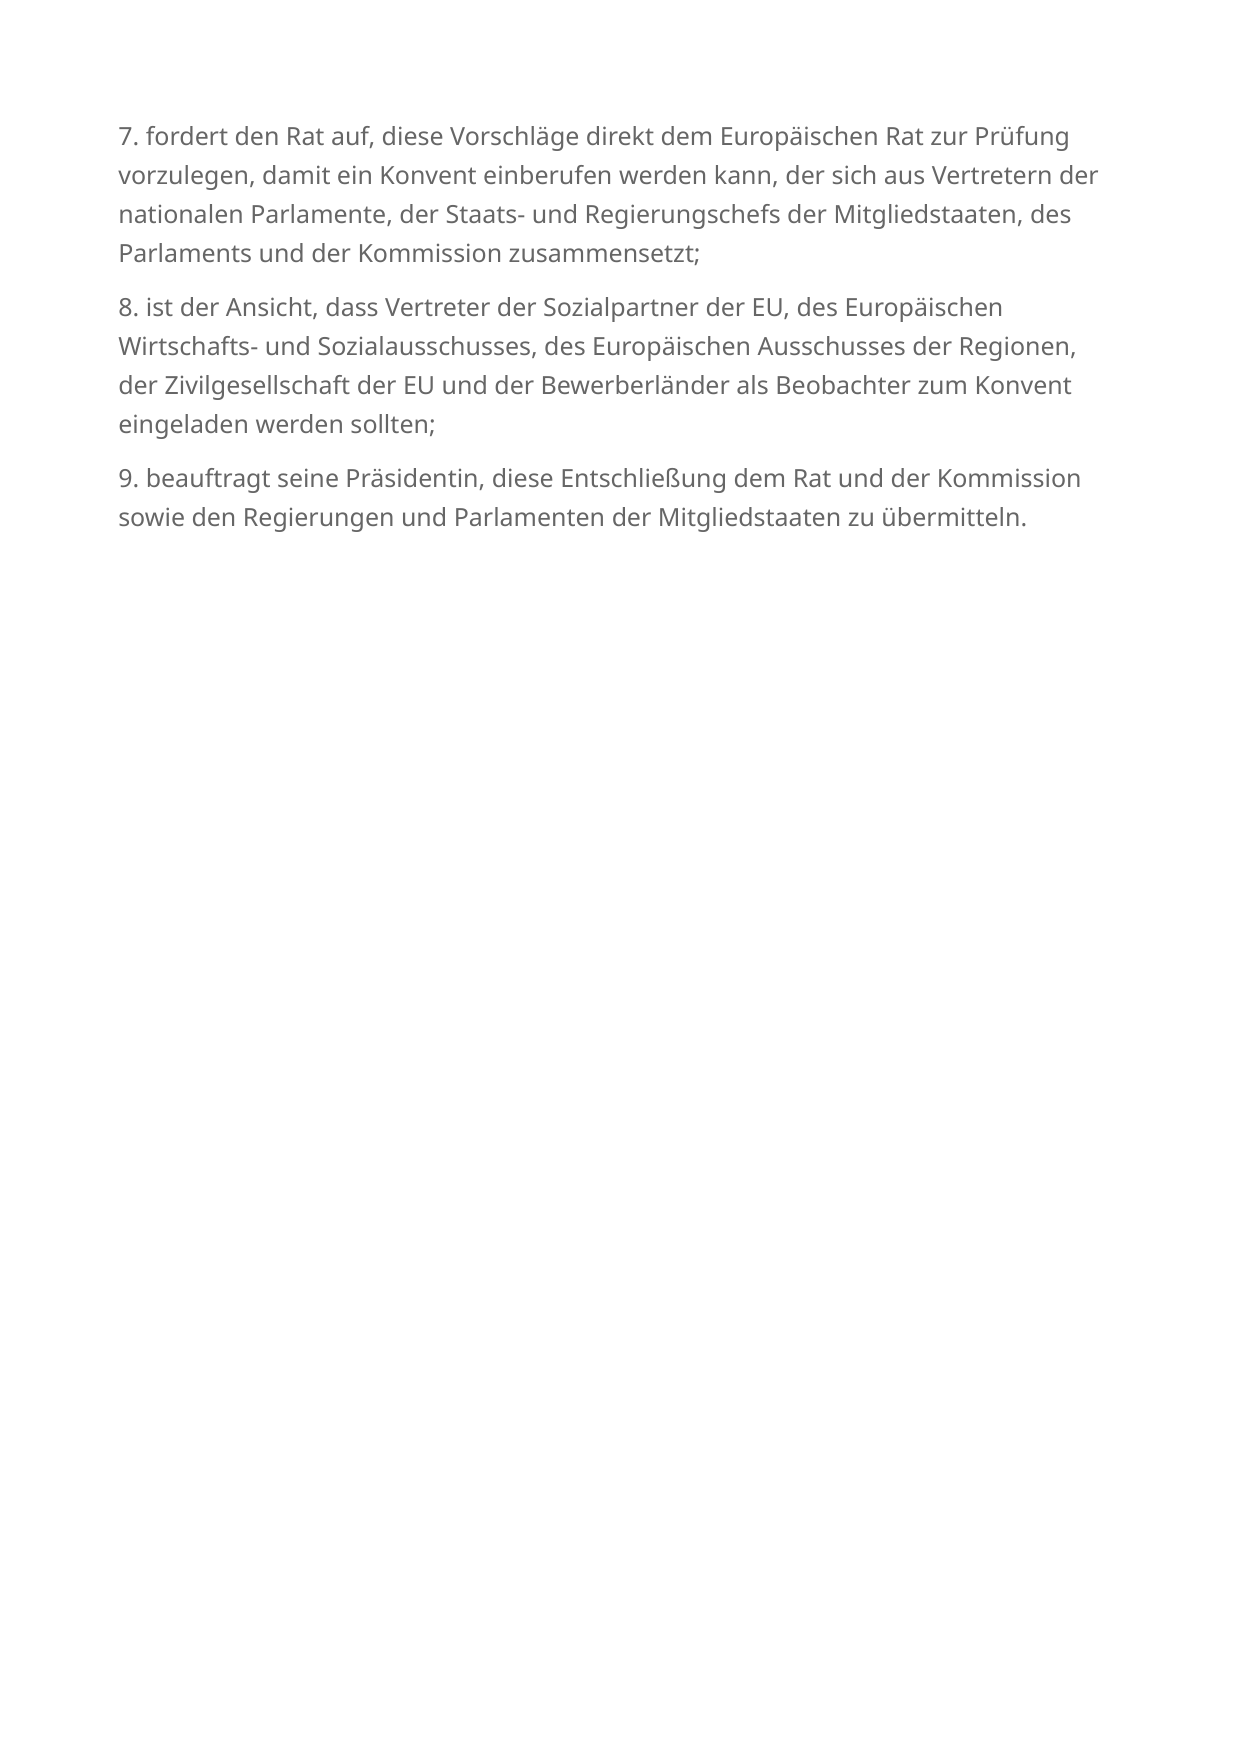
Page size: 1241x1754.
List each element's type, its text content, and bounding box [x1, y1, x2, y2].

text 8. ist der Ansicht, dass Vertreter der Sozialpartner der EU, des Europäischen Wirtschafts- und Sozialausschusses, des Europäischen Ausschusses der Regionen, der Zivilgesellschaft der EU und der Bewerberländer als Beobachter zum Konvent eingeladen werden sollten; [118, 289, 1122, 441]
text 7. fordert den Rat auf, diese Vorschläge direkt dem Europäischen Rat zur Prüfung vorzulegen, damit ein Konvent einberufen werden kann, der sich aus Vertretern der nationalen Parlamente, der Staats- und Regierungschefs der Mitgliedstaaten, des Parlaments und der Kommission zusammensetzt; [118, 118, 1122, 270]
text 9. beauftragt seine Präsidentin, diese Entschließung dem Rat und der Kommission sowie den Regierungen und Parlamenten der Mitgliedstaaten zu übermitteln. [118, 461, 1122, 534]
